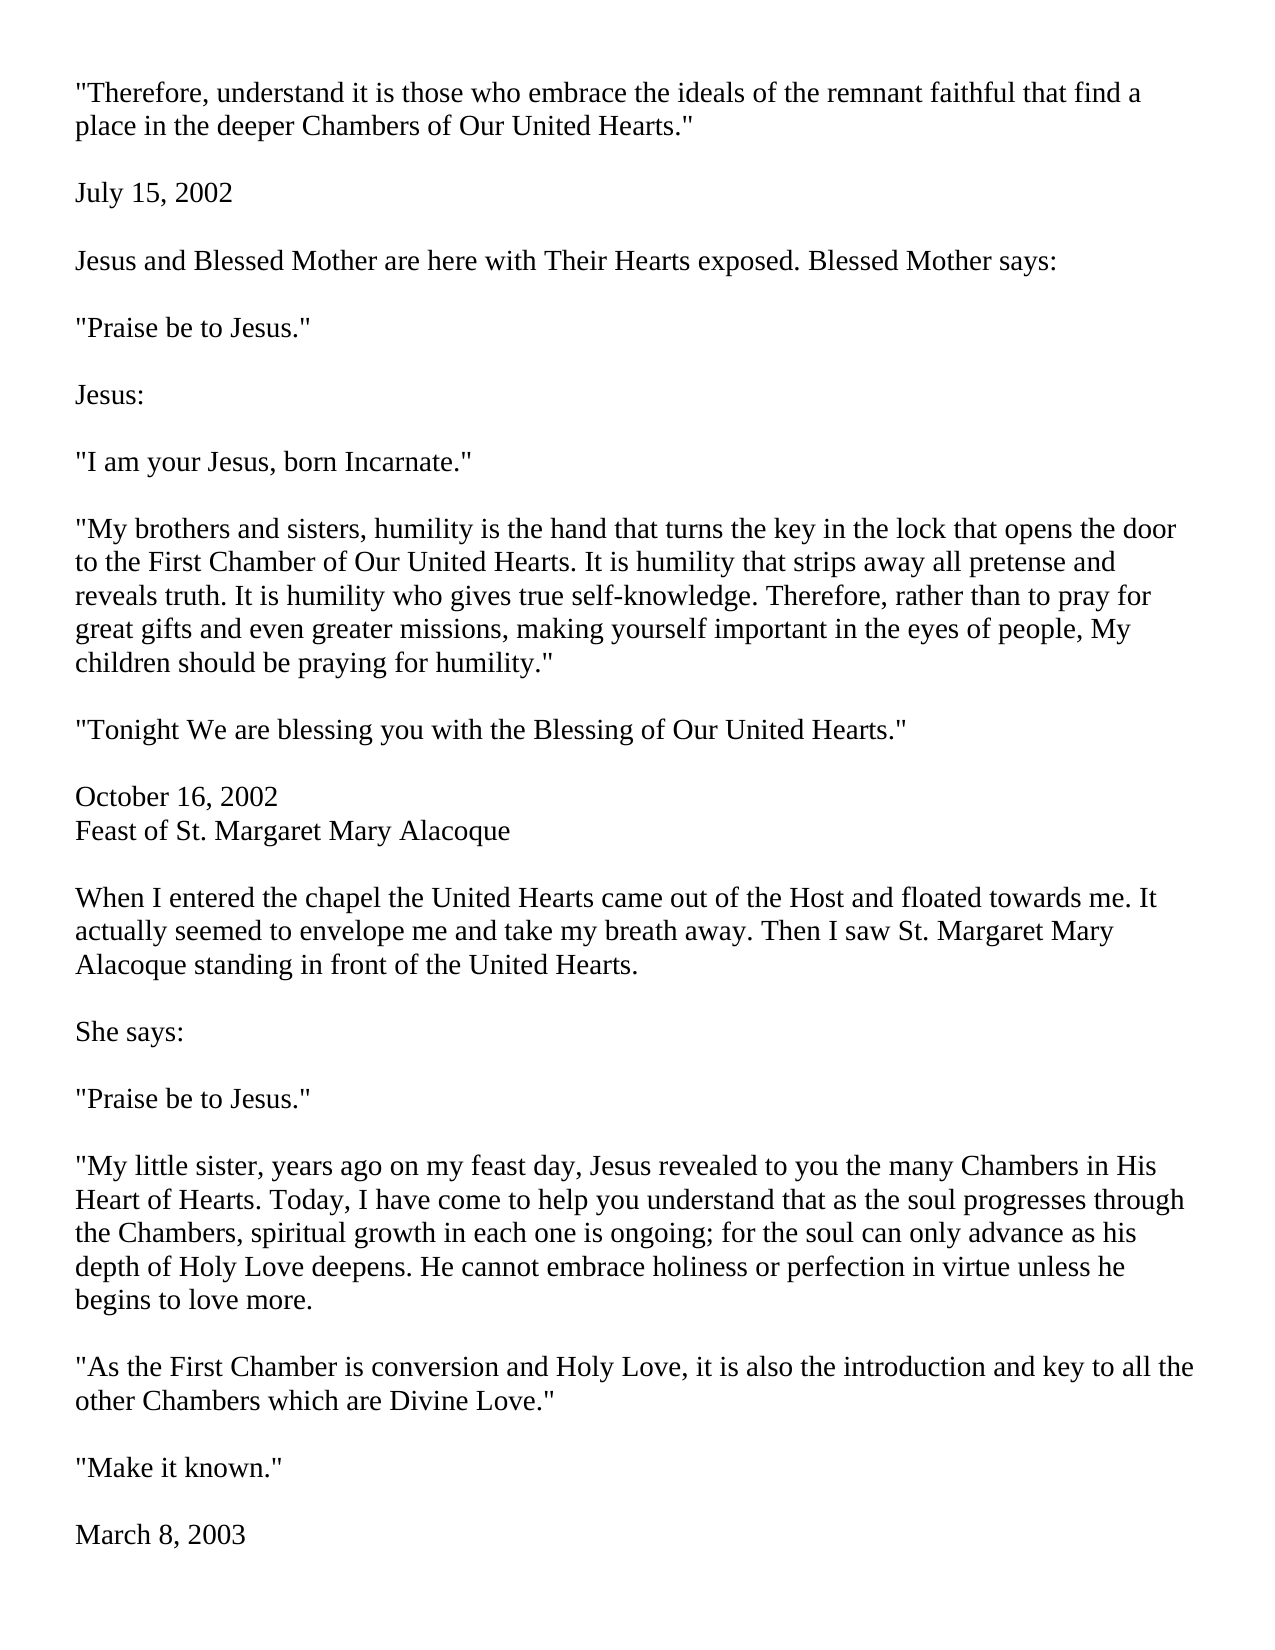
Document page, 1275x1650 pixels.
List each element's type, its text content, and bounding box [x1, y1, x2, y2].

text Jesus and Blessed Mother are here with Their Hearts exposed. Blessed Mother says: [75, 243, 1200, 276]
text July 15, 2002 [75, 176, 1200, 209]
text Feast of St. Margaret Mary Alacoque [75, 813, 1200, 846]
text "As the First Chamber is conversion and Holy Love, it is also the introduction and key to all the other Chambers which are Divine Love." [75, 1349, 1200, 1417]
text Jesus: [75, 377, 1200, 410]
text "Tonight We are blessing you with the Blessing of Our United Hearts." [75, 712, 1200, 746]
text "My brothers and sisters, humility is the hand that turns the key in the lock that opens the door to the First Chamber of Our United Hearts. It is humility that strips away all pretense and reveals truth. It is humility who gives true self-knowledge. Therefore, rather than to pray for great gifts and even greater missions, making yourself important in the eyes of people, My children should be praying for humility." [75, 511, 1200, 679]
text "Praise be to Jesus." [75, 1081, 1200, 1115]
text March 8, 2003 [75, 1517, 1200, 1551]
text When I entered the chapel the United Hearts came out of the Host and floated towards me. It actually seemed to envelope me and take my breath away. Then I saw St. Margaret Mary Alacoque standing in front of the United Hearts. [75, 880, 1200, 981]
text "My little sister, years ago on my feast day, Jesus revealed to you the many Chambers in His Heart of Hearts. Today, I have come to help you understand that as the soul progresses through the Chambers, spiritual growth in each one is ongoing; for the soul can only advance as his depth of Holy Love deepens. He cannot embrace holiness or perfection in virtue unless he begins to love more. [75, 1148, 1200, 1316]
text "Praise be to Jesus." [75, 310, 1200, 343]
text "I am your Jesus, born Incarnate." [75, 444, 1200, 477]
text "Therefore, understand it is those who embrace the ideals of the remnant faithful that find a place in the deeper Chambers of Our United Hearts." [75, 75, 1200, 142]
text "Make it known." [75, 1450, 1200, 1484]
text She says: [75, 1014, 1200, 1048]
text October 16, 2002 [75, 779, 1200, 813]
